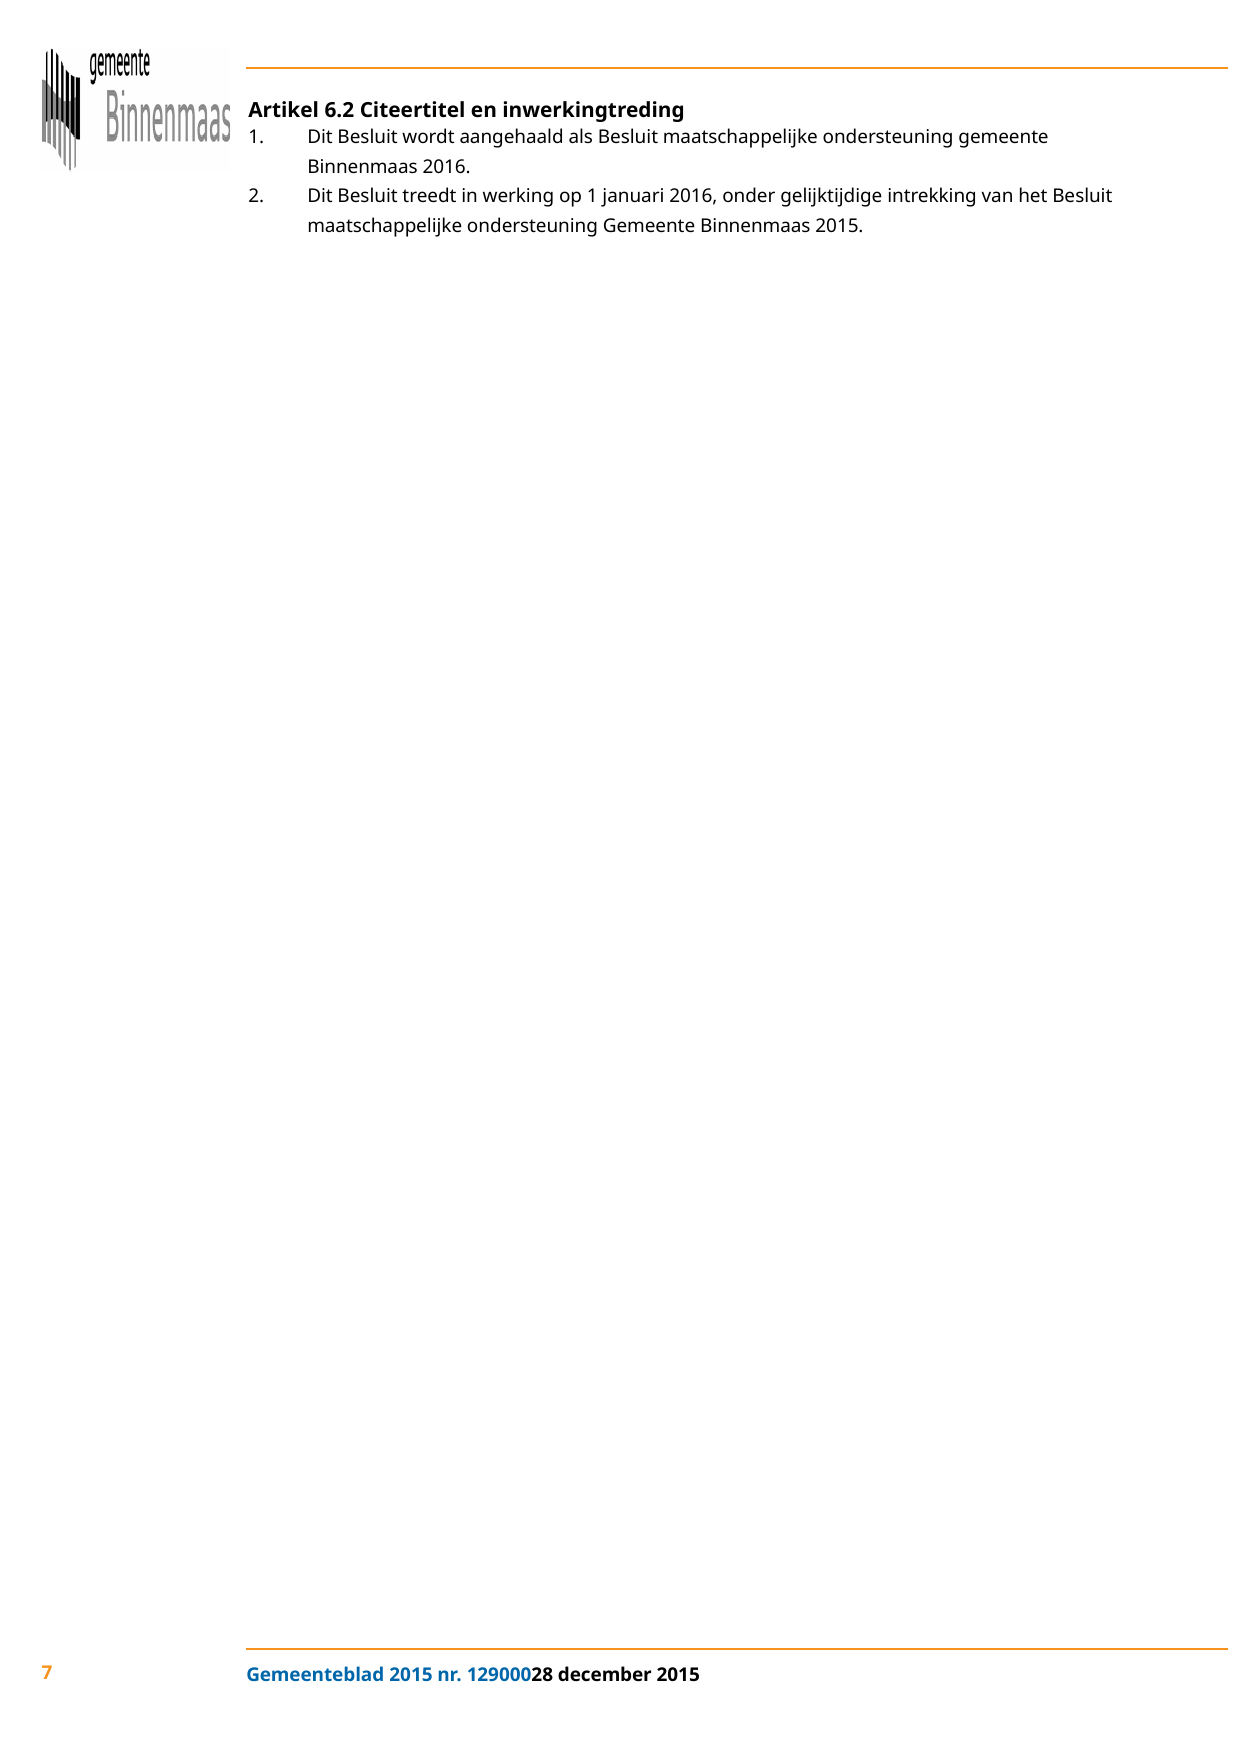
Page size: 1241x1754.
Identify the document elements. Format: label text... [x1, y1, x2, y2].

text Artikel 6.2 Citeertitel en inwerkingtreding [248, 95, 1152, 123]
list Dit Besluit wordt aangehaald als Besluit maatschappelijke ondersteuning gemeente Binnenmaas 2016. [248, 123, 1152, 178]
picture [41, 47, 231, 172]
list Dit Besluit treedt in werking op 1 januari 2016, onder gelijktijdige intrekking van het Besluit maatschappelijke ondersteuning Gemeente Binnenmaas 2015. [248, 182, 1152, 238]
